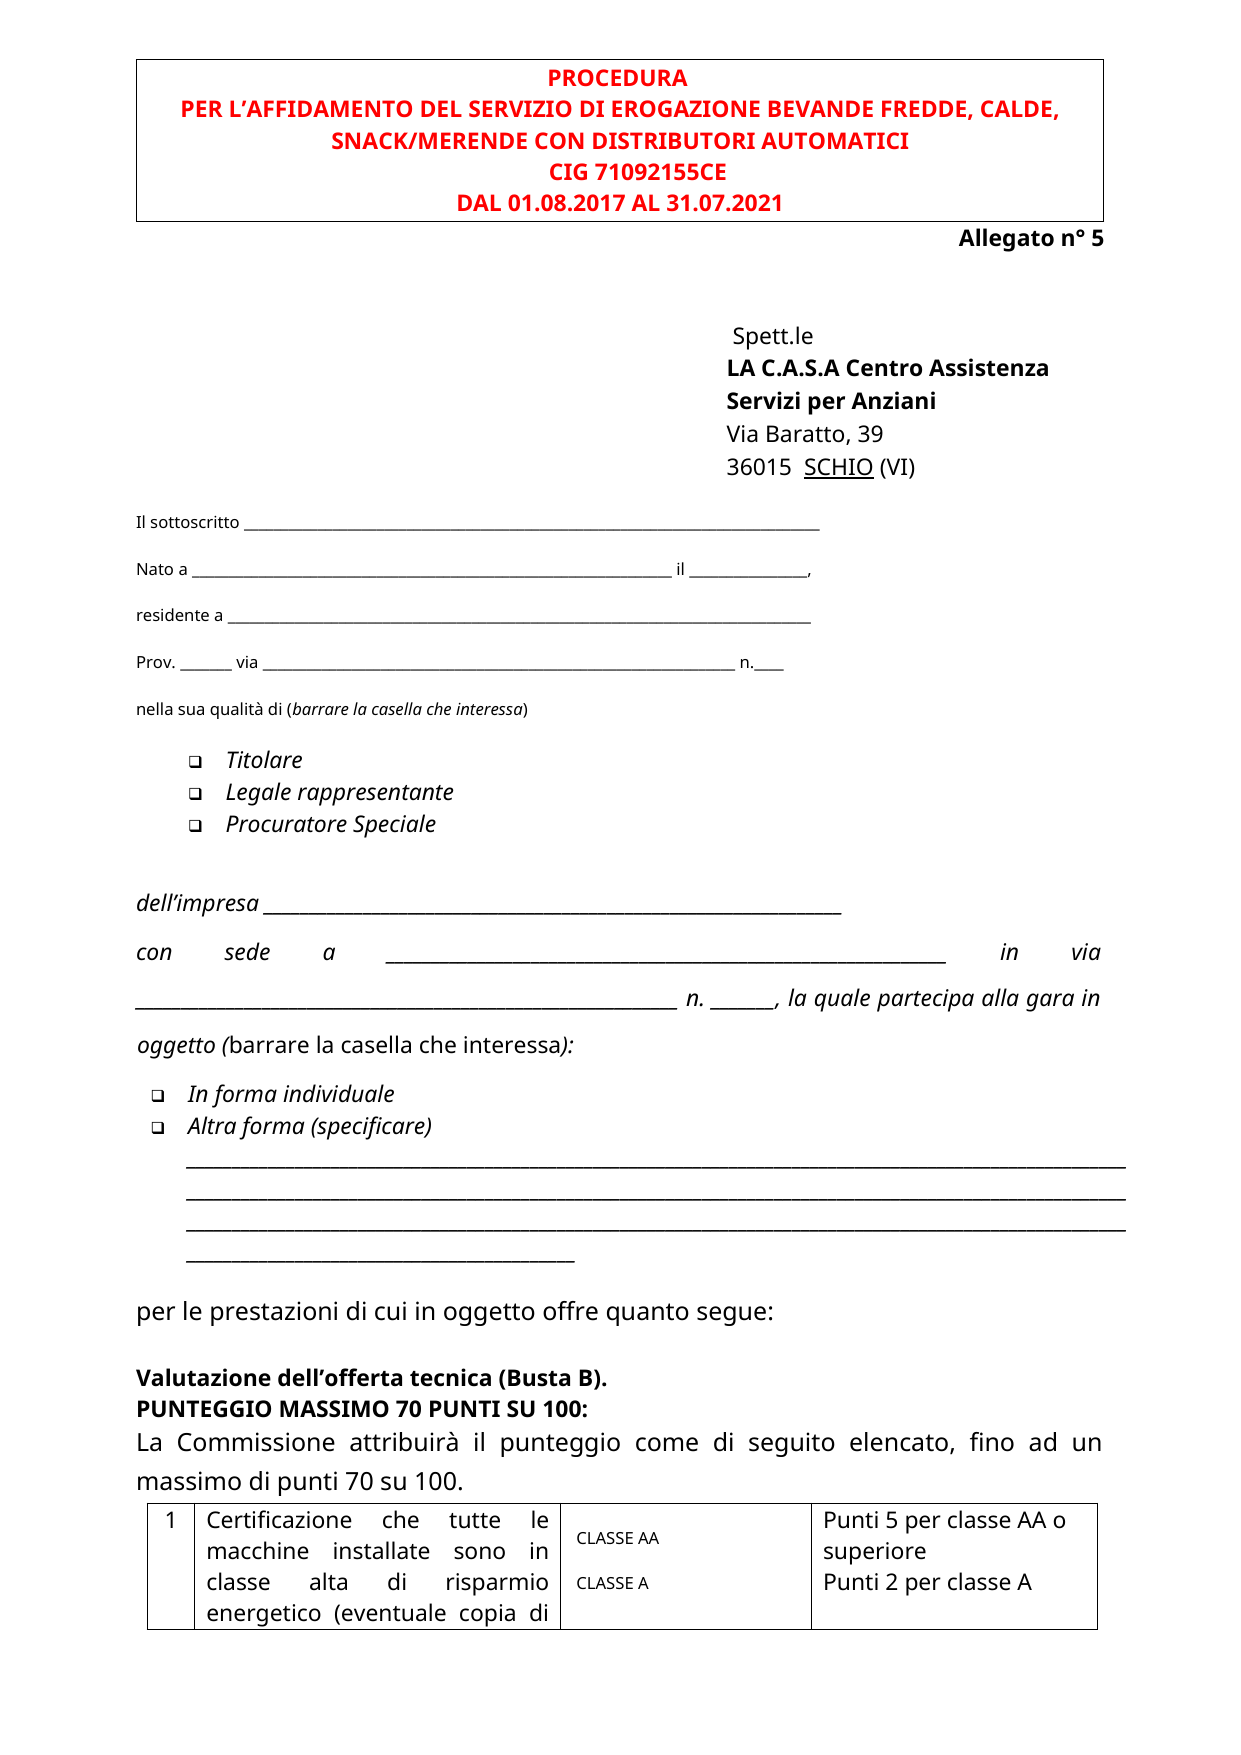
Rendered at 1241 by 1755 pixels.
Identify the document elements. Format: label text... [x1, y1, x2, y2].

text Servizi per Anziani [136, 385, 1104, 416]
text 36015 SCHIO (VI) [136, 451, 1104, 482]
text PER L’AFFIDAMENTO DEL SERVIZIO DI EROGAZIONE BEVANDE FREDDE, CALDE, SNACK/MERENDE CON DISTRIBUTORI AUTOMATICI [137, 90, 1103, 153]
text Prov. _______ via ________________________________________________________________ n.____ [136, 651, 1163, 673]
text LA C.A.S.A Centro Assistenza [136, 352, 1104, 384]
table_header In forma individuale [143, 1078, 1147, 1110]
table_header CLASSE AA CLASSE A [561, 1504, 811, 1628]
text DAL 01.08.2017 AL 31.07.2021 [137, 184, 1103, 221]
text Via Baratto, 39 [136, 418, 1104, 449]
table_cell Legale rappresentante [181, 776, 1147, 807]
subtitle con sede a ______________________________________________________________ in via ____________________________________________________________ n. _______, la quale partecipa alla gara in oggetto (barrare la casella che interessa): [136, 935, 1104, 1060]
text CIG 71092155CE [137, 153, 1103, 184]
text nella sua qualità di (barrare la casella che interessa) [136, 697, 1163, 720]
table_header Punti 5 per classe AA o superiore Punti 2 per classe A [812, 1504, 1097, 1628]
text residente a _______________________________________________________________________________ [136, 604, 1163, 627]
text Il sottoscritto ______________________________________________________________________________ [136, 511, 1163, 533]
text Allegato n° 5 [136, 222, 1104, 253]
text Spett.le [136, 320, 1104, 351]
subtitle dell’impresa ________________________________________________________________ [136, 887, 1104, 918]
text La Commissione attribuirà il punteggio come di seguito elencato, fino ad un massimo di punti 70 su 100. [136, 1424, 1104, 1497]
table_header Certificazione che tutte le macchine installate sono in classe alta di risparmio energetico (eventuale copia di [195, 1504, 560, 1628]
table_header 1 [148, 1504, 194, 1628]
table_cell Altra forma (specificare) ___________________________________________________________________________________________________________________________________________________________________________________________________________________________________________________________________________________________________________________________________________________________________ [143, 1110, 1147, 1294]
text Nato a _________________________________________________________________ il ________________, [136, 557, 1163, 580]
subtitle per le prestazioni di cui in oggetto offre quanto segue: [136, 1294, 1104, 1328]
text PUNTEGGIO MASSIMO 70 PUNTI SU 100: [136, 1393, 1104, 1424]
table_header Titolare [181, 744, 1147, 776]
table_cell Procuratore Speciale [181, 808, 1147, 839]
text Valutazione dell’offerta tecnica (Busta B). [136, 1362, 1104, 1393]
text PROCEDURA [137, 60, 1103, 90]
